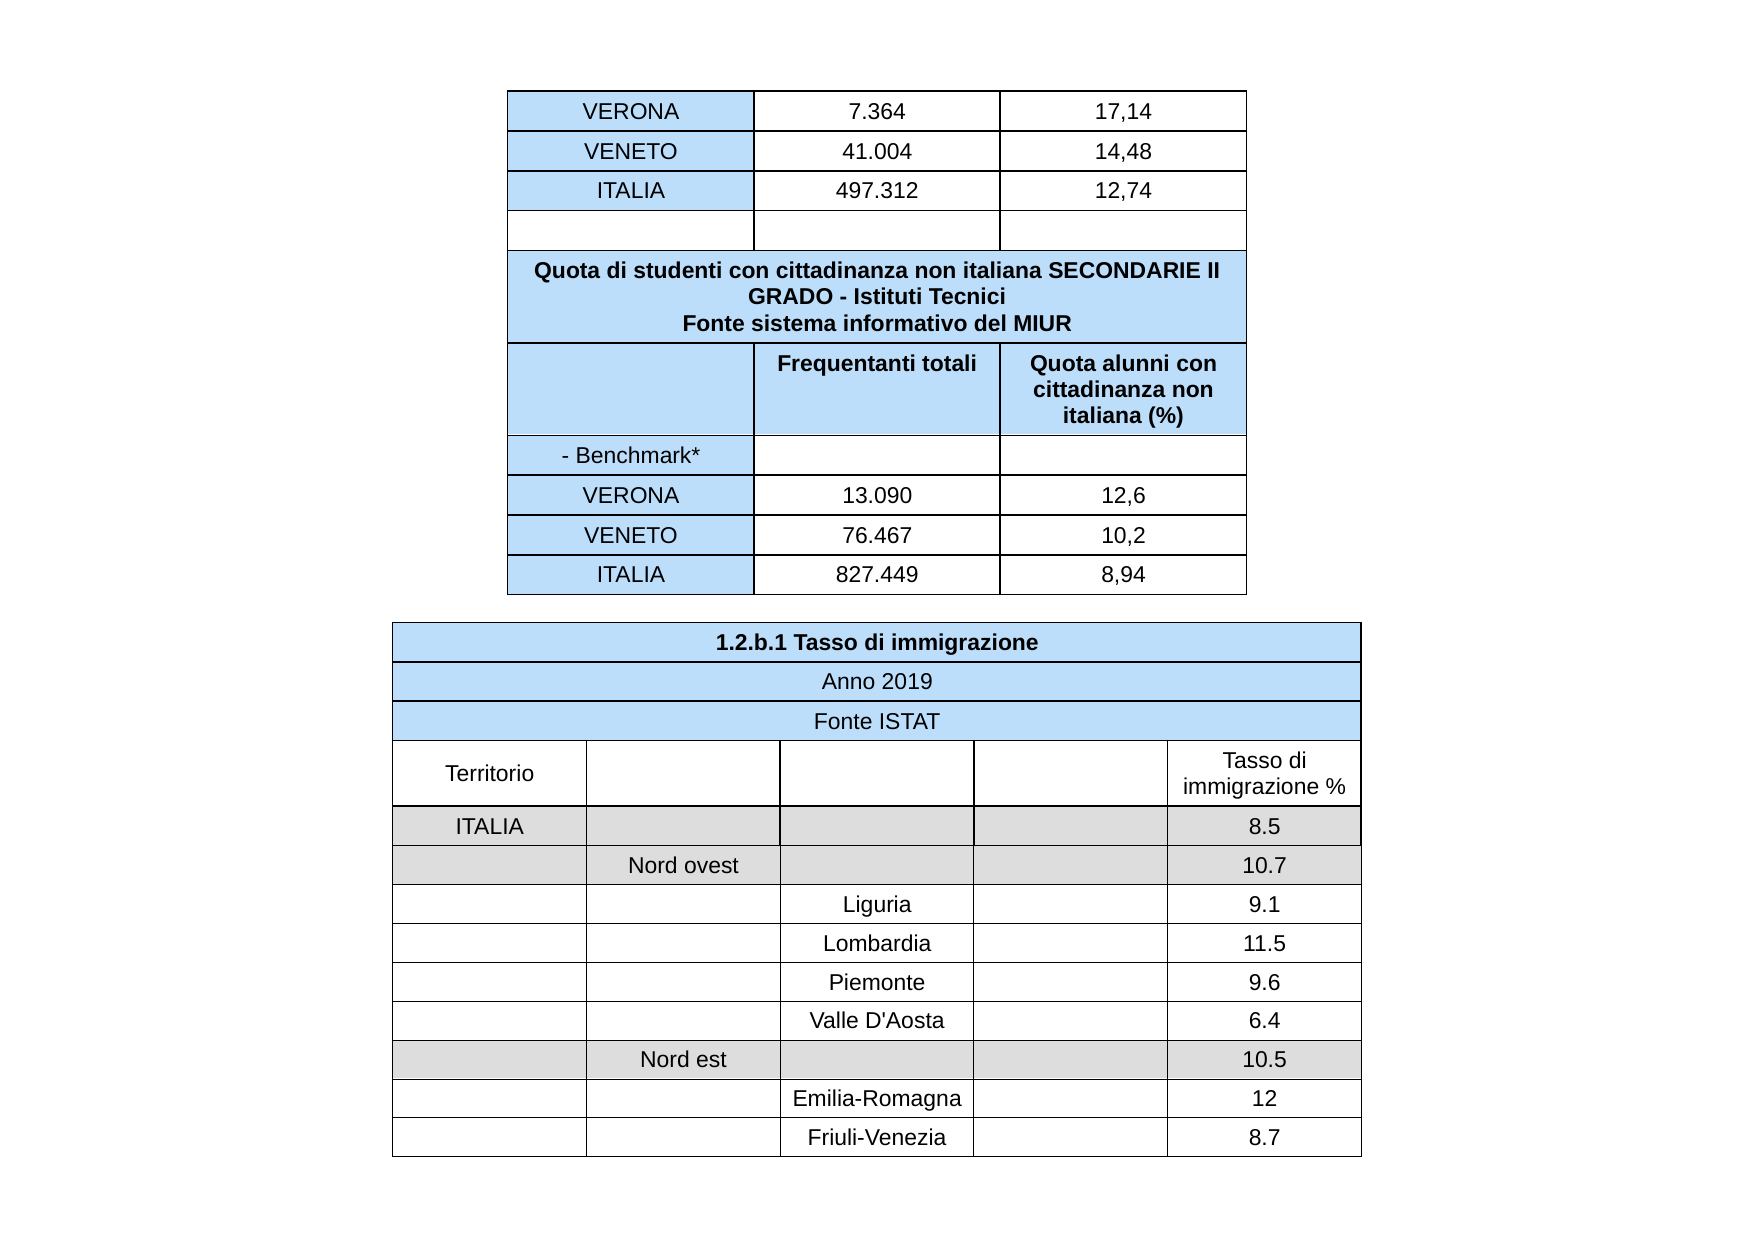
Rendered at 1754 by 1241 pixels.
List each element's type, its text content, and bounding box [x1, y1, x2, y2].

table_cell Tasso di immigrazione % [1168, 741, 1360, 805]
table_cell 14,48 [1001, 132, 1246, 170]
table_cell [755, 211, 999, 249]
table_cell [974, 846, 1167, 884]
table_cell [781, 1041, 973, 1078]
table_cell [508, 344, 753, 434]
table_cell [587, 885, 780, 923]
table_cell 17,14 [1001, 92, 1246, 130]
table_cell VENETO [508, 516, 753, 554]
table_cell 6.4 [1168, 1002, 1361, 1039]
table_cell [974, 1118, 1167, 1156]
table_cell VENETO [508, 132, 753, 170]
table_cell 11.5 [1168, 924, 1361, 962]
table_cell [755, 436, 999, 474]
table_cell 10.5 [1168, 1041, 1361, 1078]
table_cell [508, 211, 753, 249]
table_cell [587, 807, 779, 845]
table_cell 497.312 [755, 172, 999, 210]
table_cell Friuli-Venezia [781, 1118, 973, 1156]
table_cell [587, 1118, 780, 1156]
table_cell ITALIA [508, 556, 753, 594]
table_header 1.2.b.1 Tasso di immigrazione [393, 623, 1360, 661]
table_cell [393, 924, 586, 962]
table_cell Frequentanti totali [755, 344, 999, 434]
table_cell 9.1 [1168, 885, 1361, 923]
table_cell 9.6 [1168, 963, 1361, 1001]
table_cell ITALIA [508, 172, 753, 210]
table_cell [974, 924, 1167, 962]
table_cell 8.7 [1168, 1118, 1361, 1156]
table_cell 12,74 [1001, 172, 1246, 210]
table_cell [393, 1080, 586, 1117]
table_cell 12,6 [1001, 476, 1246, 514]
table_cell 827.449 [755, 556, 999, 594]
table_cell 12 [1168, 1080, 1361, 1117]
table_cell [393, 1118, 586, 1156]
table_cell Liguria [781, 885, 973, 923]
table_cell Nord est [587, 1041, 780, 1078]
table_cell [393, 1041, 586, 1078]
table_cell Quota alunni con cittadinanza non italiana (%) [1001, 344, 1246, 434]
table_cell [587, 1002, 780, 1039]
table_cell 76.467 [755, 516, 999, 554]
table_cell [587, 924, 780, 962]
table_cell VERONA [508, 92, 753, 130]
table_cell Emilia-Romagna [781, 1080, 973, 1117]
table_cell [781, 741, 973, 805]
table_cell [974, 963, 1167, 1001]
table_cell [393, 1002, 586, 1039]
table_cell [974, 1002, 1167, 1039]
table_cell 41.004 [755, 132, 999, 170]
table_cell 7.364 [755, 92, 999, 130]
table_cell [974, 1080, 1167, 1117]
table_cell [781, 807, 973, 845]
table_cell [975, 807, 1167, 845]
table_cell 8,94 [1001, 556, 1246, 594]
table_cell [393, 963, 586, 1001]
table_cell [975, 741, 1167, 805]
table_cell 10,2 [1001, 516, 1246, 554]
table_cell [1001, 211, 1246, 249]
table_cell - Benchmark* [508, 436, 753, 474]
table_cell Anno 2019 [393, 663, 1360, 700]
table_cell Nord ovest [587, 846, 780, 884]
table_cell 10.7 [1168, 846, 1361, 884]
table_cell [587, 1080, 780, 1117]
table_cell [393, 846, 586, 884]
table_cell Piemonte [781, 963, 973, 1001]
table_cell Valle D'Aosta [781, 1002, 973, 1039]
table_cell 8.5 [1168, 807, 1360, 845]
table_cell Territorio [393, 741, 586, 805]
table_cell [974, 1041, 1167, 1078]
table_cell [587, 741, 779, 805]
table_cell [974, 885, 1167, 923]
table_cell VERONA [508, 476, 753, 514]
table_cell ITALIA [393, 807, 586, 845]
table_cell [781, 846, 973, 884]
table_cell Fonte ISTAT [393, 702, 1360, 740]
table_cell [393, 885, 586, 923]
table_cell 13.090 [755, 476, 999, 514]
table_cell [1001, 436, 1246, 474]
table_cell Lombardia [781, 924, 973, 962]
table_cell [587, 963, 780, 1001]
table_cell Quota di studenti con cittadinanza non italiana SECONDARIE II GRADO - Istituti Tecnici Fonte sistema informativo del MIUR [508, 251, 1246, 342]
